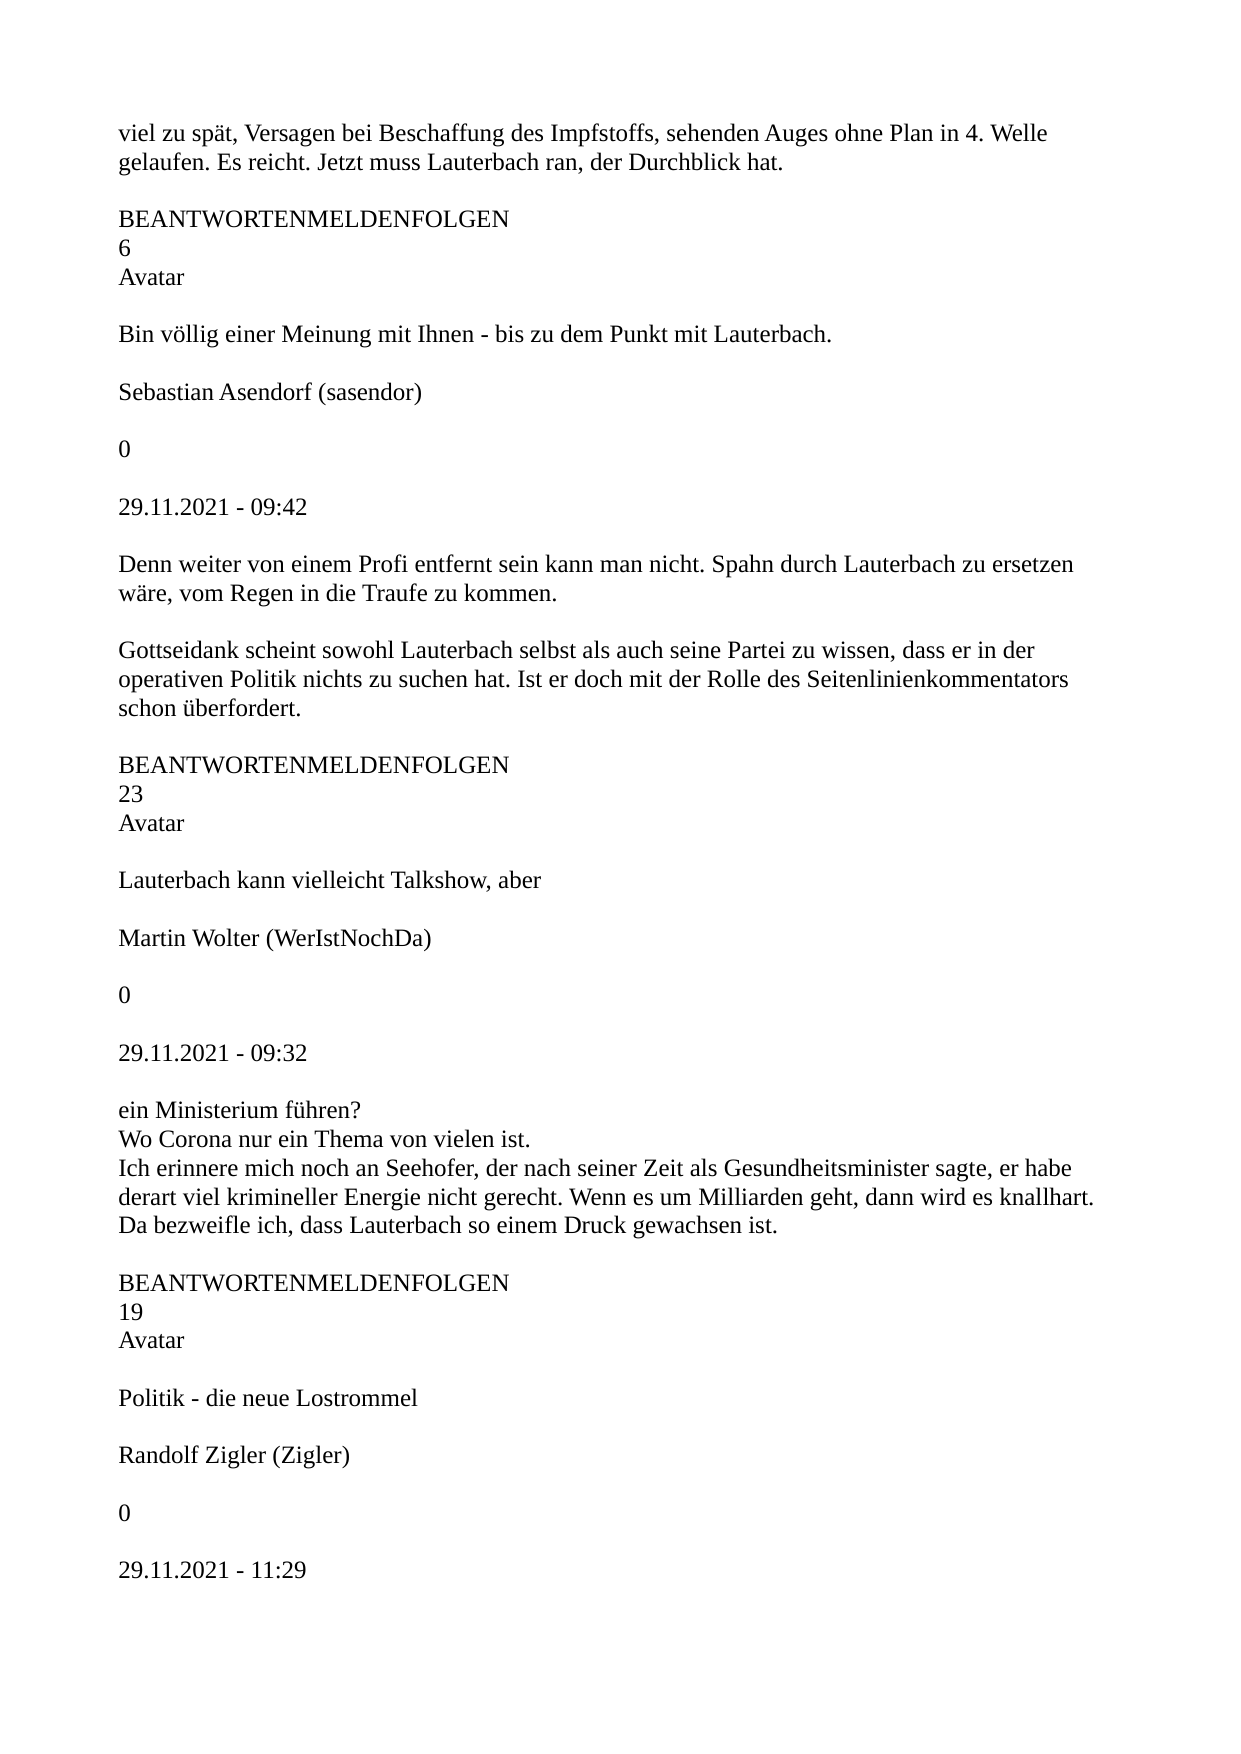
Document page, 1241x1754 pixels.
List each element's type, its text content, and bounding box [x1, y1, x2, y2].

text Wo Corona nur ein Thema von vielen ist. [118, 1124, 1122, 1153]
text BEANTWORTENMELDENFOLGEN [118, 1268, 1122, 1297]
text Randolf Zigler (Zigler) [118, 1441, 1122, 1469]
text Avatar [118, 262, 1122, 291]
text 6 [118, 233, 1122, 262]
text Bin völlig einer Meinung mit Ihnen - bis zu dem Punkt mit Lauterbach. [118, 319, 1122, 348]
text 19 [118, 1297, 1122, 1326]
text 0 [118, 434, 1122, 463]
text BEANTWORTENMELDENFOLGEN [118, 751, 1122, 779]
text Politik - die neue Lostrommel [118, 1383, 1122, 1412]
text 23 [118, 779, 1122, 808]
text Gottseidank scheint sowohl Lauterbach selbst als auch seine Partei zu wissen, dass er in der operativen Politik nichts zu suchen hat. Ist er doch mit der Rolle des Seitenlinienkommentators schon überfordert. [118, 636, 1122, 722]
text Avatar [118, 808, 1122, 837]
text Da bezweifle ich, dass Lauterbach so einem Druck gewachsen ist. [118, 1211, 1122, 1239]
text viel zu spät, Versagen bei Beschaffung des Impfstoffs, sehenden Auges ohne Plan in 4. Welle gelaufen. Es reicht. Jetzt muss Lauterbach ran, der Durchblick hat. [118, 118, 1122, 176]
text ein Ministerium führen? [118, 1096, 1122, 1124]
text 29.11.2021 - 09:32 [118, 1038, 1122, 1067]
text Ich erinnere mich noch an Seehofer, der nach seiner Zeit als Gesundheitsminister sagte, er habe derart viel krimineller Energie nicht gerecht. Wenn es um Milliarden geht, dann wird es knallhart. [118, 1153, 1122, 1211]
text 29.11.2021 - 09:42 [118, 492, 1122, 521]
text 29.11.2021 - 11:29 [118, 1556, 1122, 1584]
text Avatar [118, 1326, 1122, 1354]
text Sebastian Asendorf (sasendor) [118, 377, 1122, 406]
text 0 [118, 981, 1122, 1009]
text Denn weiter von einem Profi entfernt sein kann man nicht. Spahn durch Lauterbach zu ersetzen wäre, vom Regen in die Traufe zu kommen. [118, 549, 1122, 607]
text Lauterbach kann vielleicht Talkshow, aber [118, 866, 1122, 894]
text BEANTWORTENMELDENFOLGEN [118, 204, 1122, 233]
text Martin Wolter (WerIstNochDa) [118, 923, 1122, 952]
text 0 [118, 1498, 1122, 1527]
